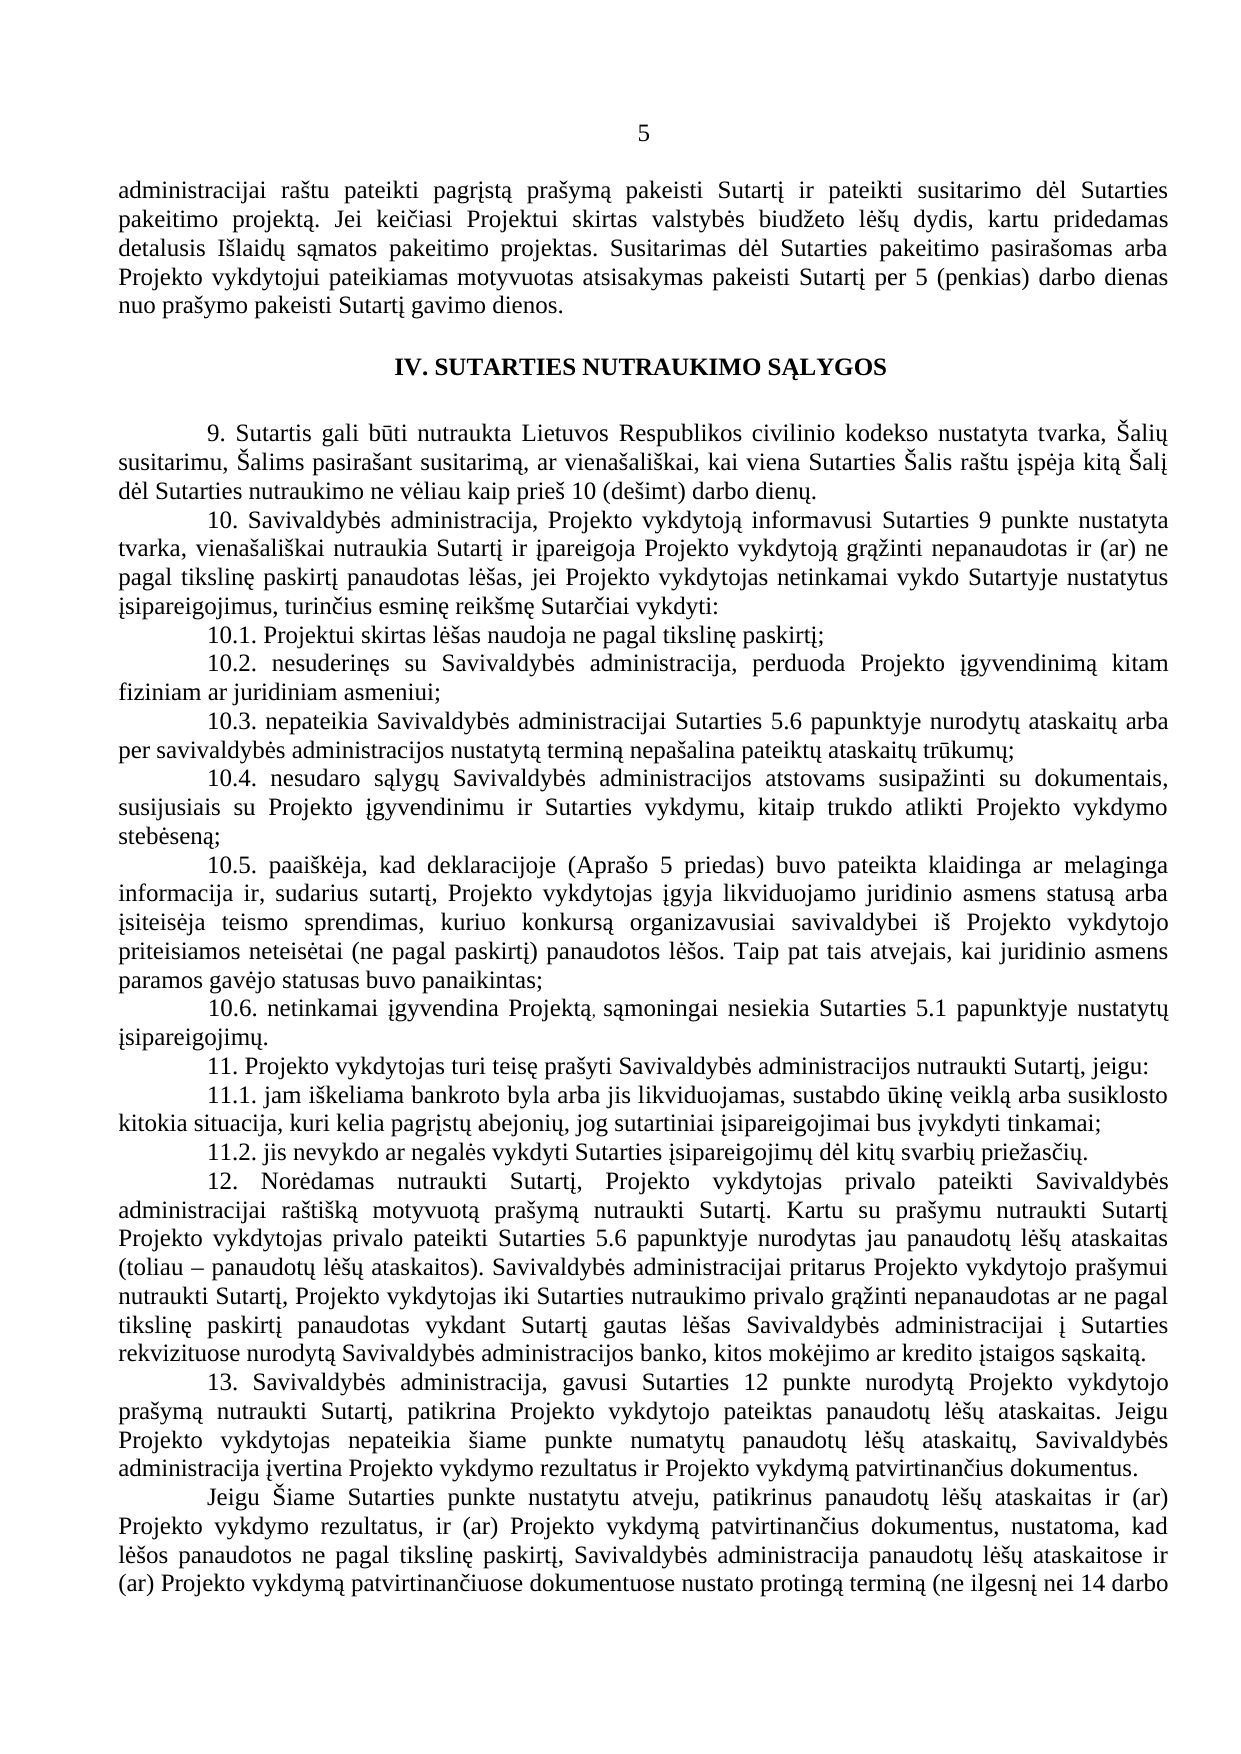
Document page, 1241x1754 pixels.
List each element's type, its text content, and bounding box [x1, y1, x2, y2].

text 10.4. nesudaro sąlygų Savivaldybės administracijos atstovams susipažinti su dokumentais, susijusiais su Projekto įgyvendinimu ir Sutarties vykdymu, kitaip trukdo atlikti Projekto vykdymo stebėseną; [118, 763, 1169, 850]
text 10.6. netinkamai įgyvendina Projektą, sąmoningai nesiekia Sutarties 5.1 papunktyje nustatytų įsipareigojimų. [118, 993, 1169, 1051]
text 9. Sutartis gali būti nutraukta Lietuvos Respublikos civilinio kodekso nustatyta tvarka, Šalių susitarimu, Šalims pasirašant susitarimą, ar vienašališkai, kai viena Sutarties Šalis raštu įspėja kitą Šalį dėl Sutarties nutraukimo ne vėliau kaip prieš 10 (dešimt) darbo dienų. [118, 418, 1169, 505]
text administracijai raštu pateikti pagrįstą prašymą pakeisti Sutartį ir pateikti susitarimo dėl Sutarties pakeitimo projektą. Jei keičiasi Projektui skirtas valstybės biudžeto lėšų dydis, kartu pridedamas detalusis Išlaidų sąmatos pakeitimo projektas. Susitarimas dėl Sutarties pakeitimo pasirašomas arba Projekto vykdytojui pateikiamas motyvuotas atsisakymas pakeisti Sutartį per 5 (penkias) darbo dienas nuo prašymo pakeisti Sutartį gavimo dienos. [118, 176, 1169, 319]
text Jeigu Šiame Sutarties punkte nustatytu atveju, patikrinus panaudotų lėšų ataskaitas ir (ar) Projekto vykdymo rezultatus, ir (ar) Projekto vykdymą patvirtinančius dokumentus, nustatoma, kad lėšos panaudotos ne pagal tikslinę paskirtį, Savivaldybės administracija panaudotų lėšų ataskaitose ir (ar) Projekto vykdymą patvirtinančiuose dokumentuose nustato protingą terminą (ne ilgesnį nei 14 darbo [118, 1482, 1169, 1597]
text 11.1. jam iškeliama bankroto byla arba jis likviduojamas, sustabdo ūkinę veiklą arba susiklosto kitokia situacija, kuri kelia pagrįstų abejonių, jog sutartiniai įsipareigojimai bus įvykdyti tinkamai; [118, 1080, 1169, 1137]
text 10.3. nepateikia Savivaldybės administracijai Sutarties 5.6 papunktyje nurodytų ataskaitų arba per savivaldybės administracijos nustatytą terminą nepašalina pateiktų ataskaitų trūkumų; [118, 706, 1169, 763]
text 11. Projekto vykdytojas turi teisę prašyti Savivaldybės administracijos nutraukti Sutartį, jeigu: [118, 1051, 1169, 1080]
text 10. Savivaldybės administracija, Projekto vykdytoją informavusi Sutarties 9 punkte nustatyta tvarka, vienašališkai nutraukia Sutartį ir įpareigoja Projekto vykdytoją grąžinti nepanaudotas ir (ar) ne pagal tikslinę paskirtį panaudotas lėšas, jei Projekto vykdytojas netinkamai vykdo Sutartyje nustatytus įsipareigojimus, turinčius esminę reikšmę Sutarčiai vykdyti: [118, 505, 1169, 620]
text 10.1. Projektui skirtas lėšas naudoja ne pagal tikslinę paskirtį; [118, 620, 1169, 648]
text 10.2. nesuderinęs su Savivaldybės administracija, perduoda Projekto įgyvendinimą kitam fiziniam ar juridiniam asmeniui; [118, 648, 1169, 706]
text IV. SUTARTIES NUTRAUKIMO SĄLYGOS [118, 352, 1169, 381]
text 12. Norėdamas nutraukti Sutartį, Projekto vykdytojas privalo pateikti Savivaldybės administracijai raštišką motyvuotą prašymą nutraukti Sutartį. Kartu su prašymu nutraukti Sutartį Projekto vykdytojas privalo pateikti Sutarties 5.6 papunktyje nurodytas jau panaudotų lėšų ataskaitas (toliau – panaudotų lėšų ataskaitos). Savivaldybės administracijai pritarus Projekto vykdytojo prašymui nutraukti Sutartį, Projekto vykdytojas iki Sutarties nutraukimo privalo grąžinti nepanaudotas ar ne pagal tikslinę paskirtį panaudotas vykdant Sutartį gautas lėšas Savivaldybės administracijai į Sutarties rekvizituose nurodytą Savivaldybės administracijos banko, kitos mokėjimo ar kredito įstaigos sąskaitą. [118, 1166, 1169, 1367]
text 10.5. paaiškėja, kad deklaracijoje (Aprašo 5 priedas) buvo pateikta klaidinga ar melaginga informacija ir, sudarius sutartį, Projekto vykdytojas įgyja likviduojamo juridinio asmens statusą arba įsiteisėja teismo sprendimas, kuriuo konkursą organizavusiai savivaldybei iš Projekto vykdytojo priteisiamos neteisėtai (ne pagal paskirtį) panaudotos lėšos. Taip pat tais atvejais, kai juridinio asmens paramos gavėjo statusas buvo panaikintas; [118, 850, 1169, 993]
text 11.2. jis nevykdo ar negalės vykdyti Sutarties įsipareigojimų dėl kitų svarbių priežasčių. [118, 1137, 1169, 1166]
text 13. Savivaldybės administracija, gavusi Sutarties 12 punkte nurodytą Projekto vykdytojo prašymą nutraukti Sutartį, patikrina Projekto vykdytojo pateiktas panaudotų lėšų ataskaitas. Jeigu Projekto vykdytojas nepateikia šiame punkte numatytų panaudotų lėšų ataskaitų, Savivaldybės administracija įvertina Projekto vykdymo rezultatus ir Projekto vykdymą patvirtinančius dokumentus. [118, 1367, 1169, 1482]
